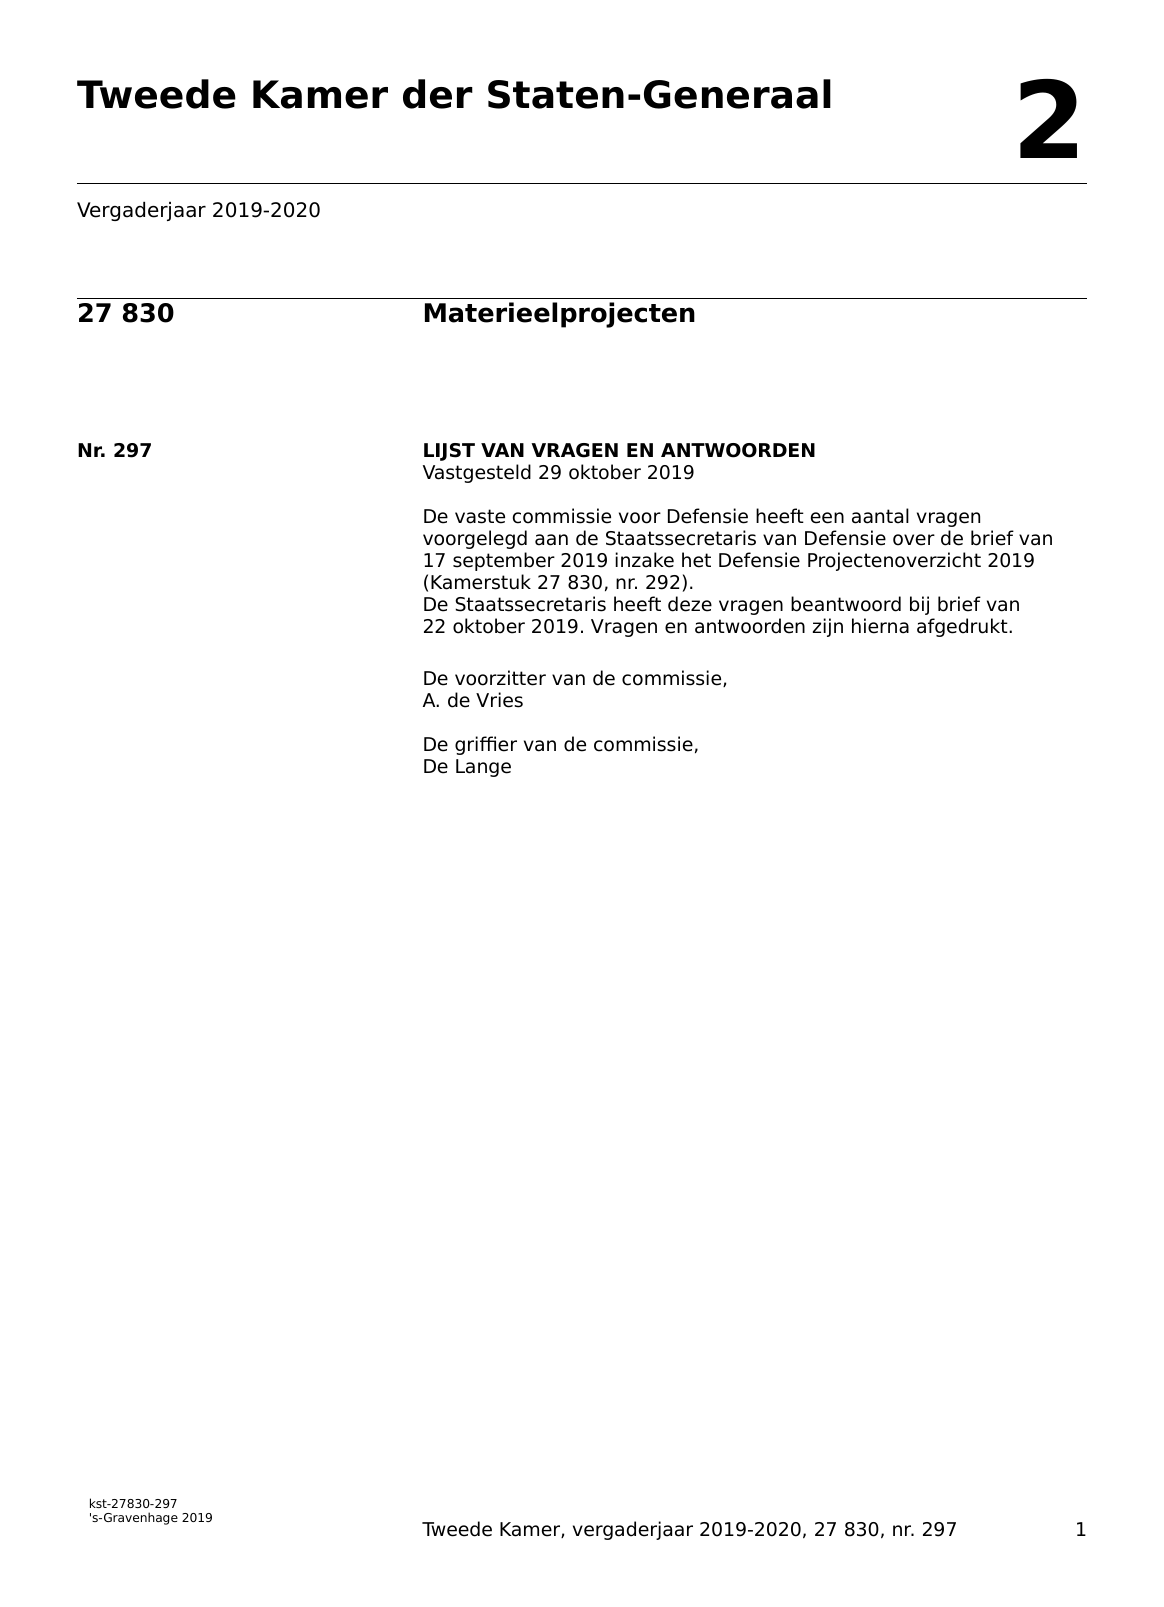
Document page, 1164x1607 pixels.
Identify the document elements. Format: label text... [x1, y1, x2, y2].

text De Staatssecretaris heeft deze vragen beantwoord bij brief van 22 oktober 2019. Vragen en antwoorden zijn hierna afgedrukt. [422, 594, 1087, 638]
subtitle 27 830 Materieelprojecten [77, 299, 1087, 329]
text 's-Gravenhage 2019 [88, 1511, 323, 1525]
table_header 2 [886, 59, 1087, 183]
text De vaste commissie voor Defensie heeft een aantal vragen voorgelegd aan de Staatssecretaris van Defensie over de brief van 17 september 2019 inzake het Defensie Projectenoverzicht 2019 (Kamerstuk 27 830, nr. 292). [422, 506, 1087, 594]
subtitle Nr. 297 LIJST VAN VRAGEN EN ANTWOORDEN [77, 440, 1087, 462]
text De voorzitter van de commissie, A. de Vries [422, 668, 1087, 712]
text Vastgesteld 29 oktober 2019 [422, 462, 1087, 484]
table_header Tweede Kamer der Staten-Generaal [77, 59, 886, 183]
text kst-27830-297 [88, 1497, 323, 1511]
text De griffier van de commissie, De Lange [422, 734, 1087, 778]
table_cell Vergaderjaar 2019-2020 [77, 184, 1087, 298]
